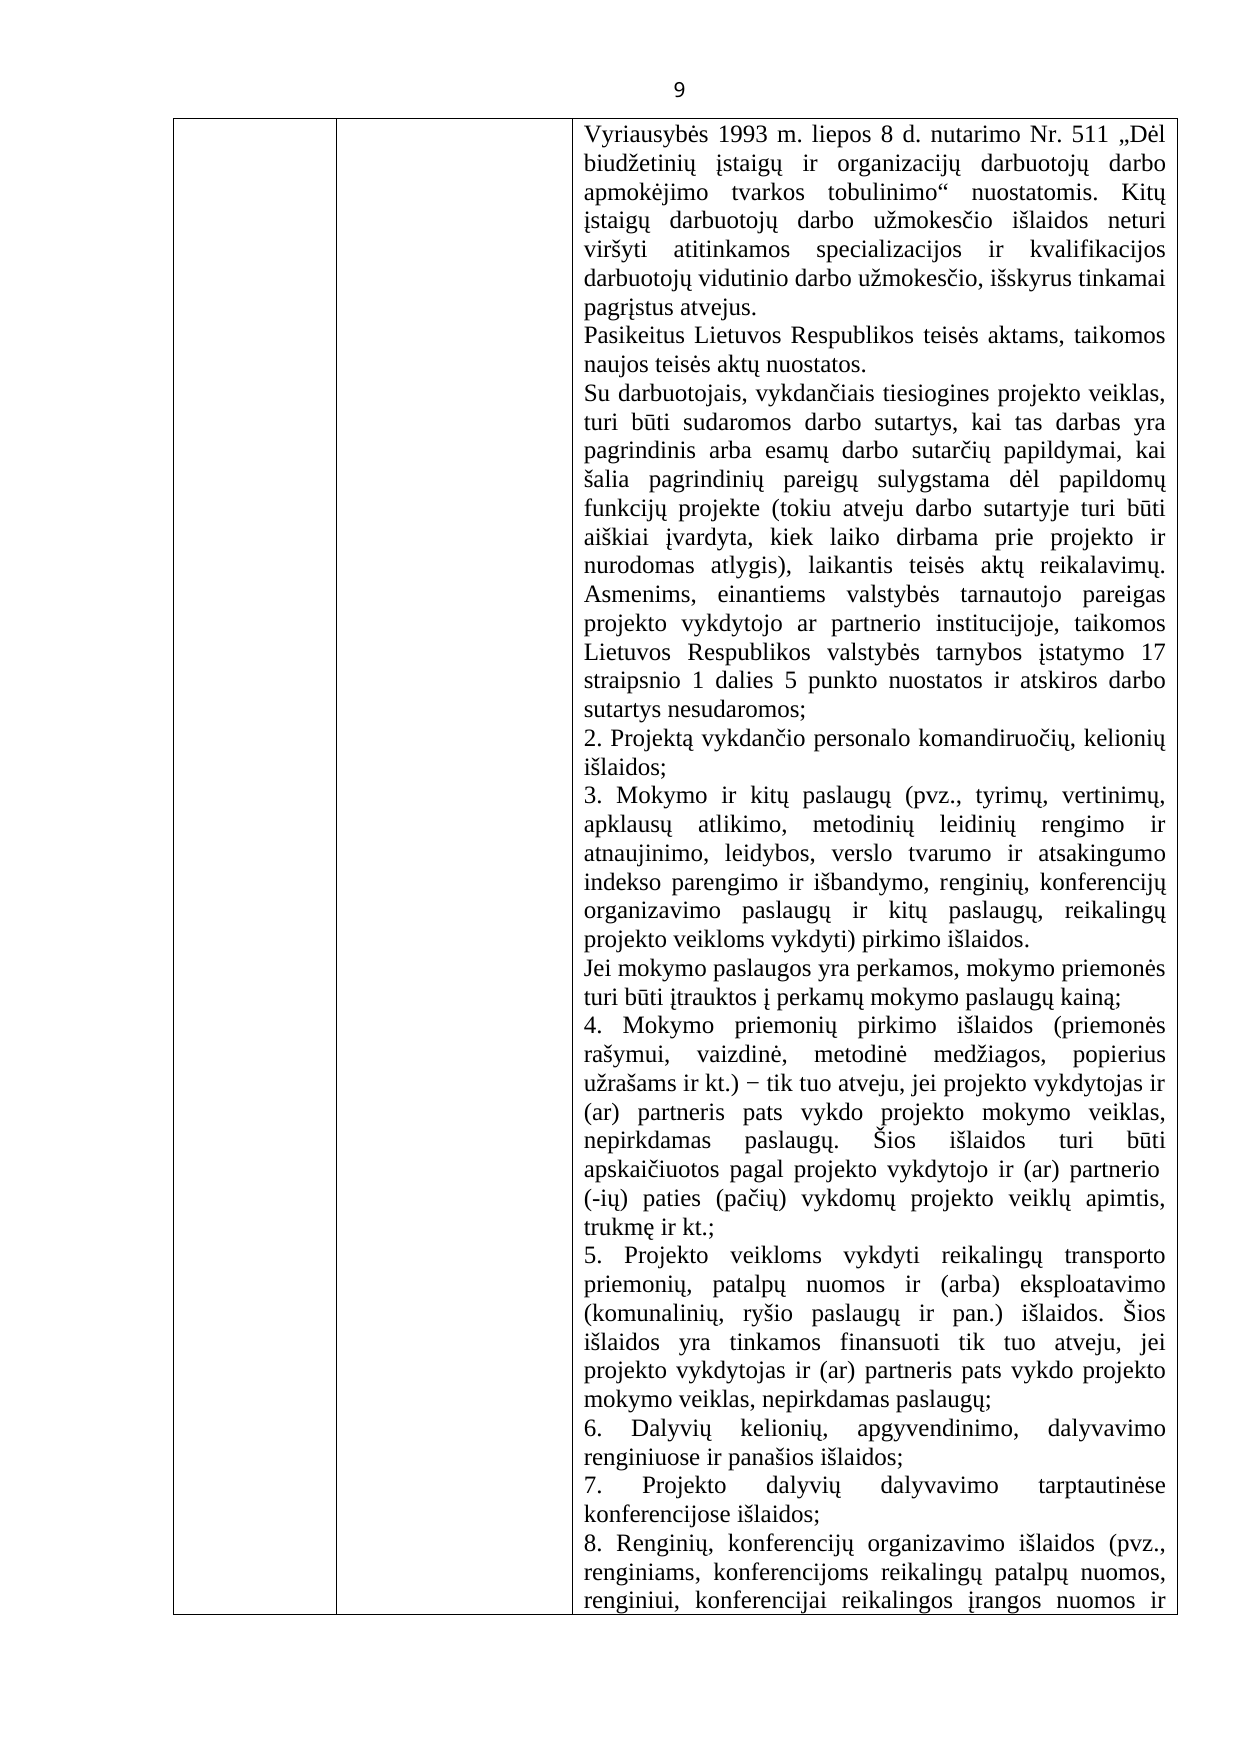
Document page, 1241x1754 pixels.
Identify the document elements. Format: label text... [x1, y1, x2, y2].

table_cell [337, 119, 572, 1614]
table_cell Vyriausybės 1993 m. liepos 8 d. nutarimo Nr. 511 „Dėl biudžetinių įstaigų ir organizacijų darbuotojų darbo apmokėjimo tvarkos tobulinimo“ nuostatomis. Kitų įstaigų darbuotojų darbo užmokesčio išlaidos neturi viršyti atitinkamos specializacijos ir kvalifikacijos darbuotojų vidutinio darbo užmokesčio, išskyrus tinkamai pagrįstus atvejus. Pasikeitus Lietuvos Respublikos teisės aktams, taikomos naujos teisės aktų nuostatos. Su darbuotojais, vykdančiais tiesiogines projekto veiklas, turi būti sudaromos darbo sutartys, kai tas darbas yra pagrindinis arba esamų darbo sutarčių papildymai, kai šalia pagrindinių pareigų sulygstama dėl papildomų funkcijų projekte (tokiu atveju darbo sutartyje turi būti aiškiai įvardyta, kiek laiko dirbama prie projekto ir nurodomas atlygis), laikantis teisės aktų reikalavimų. Asmenims, einantiems valstybės tarnautojo pareigas projekto vykdytojo ar partnerio institucijoje, taikomos Lietuvos Respublikos valstybės tarnybos įstatymo 17 straipsnio 1 dalies 5 punkto nuostatos ir atskiros darbo sutartys nesudaromos; 2. Projektą vykdančio personalo komandiruočių, kelionių išlaidos; 3. Mokymo ir kitų paslaugų (pvz., tyrimų, vertinimų, apklausų atlikimo, metodinių leidinių rengimo ir atnaujinimo, leidybos, verslo tvarumo ir atsakingumo indekso parengimo ir išbandymo, renginių, konferencijų organizavimo paslaugų ir kitų paslaugų, reikalingų projekto veikloms vykdyti) pirkimo išlaidos. Jei mokymo paslaugos yra perkamos, mokymo priemonės turi būti įtrauktos į perkamų mokymo paslaugų kainą; 4. Mokymo priemonių pirkimo išlaidos (priemonės rašymui, vaizdinė, metodinė medžiagos, popierius užrašams ir kt.) − tik tuo atveju, jei projekto vykdytojas ir (ar) partneris pats vykdo projekto mokymo veiklas, nepirkdamas paslaugų. Šios išlaidos turi būti apskaičiuotos pagal projekto vykdytojo ir (ar) partnerio (-ių) paties (pačių) vykdomų projekto veiklų apimtis, trukmę ir kt.; 5. Projekto veikloms vykdyti reikalingų transporto priemonių, patalpų nuomos ir (arba) eksploatavimo (komunalinių, ryšio paslaugų ir pan.) išlaidos. Šios išlaidos yra tinkamos finansuoti tik tuo atveju, jei projekto vykdytojas ir (ar) partneris pats vykdo projekto mokymo veiklas, nepirkdamas paslaugų; 6. Dalyvių kelionių, apgyvendinimo, dalyvavimo renginiuose ir panašios išlaidos; 7. Projekto dalyvių dalyvavimo tarptautinėse konferencijose išlaidos; 8. Renginių, konferencijų organizavimo išlaidos (pvz., renginiams, konferencijoms reikalingų patalpų nuomos, renginiui, konferencijai reikalingos įrangos nuomos ir [573, 119, 1177, 1614]
table_cell [174, 119, 336, 1614]
